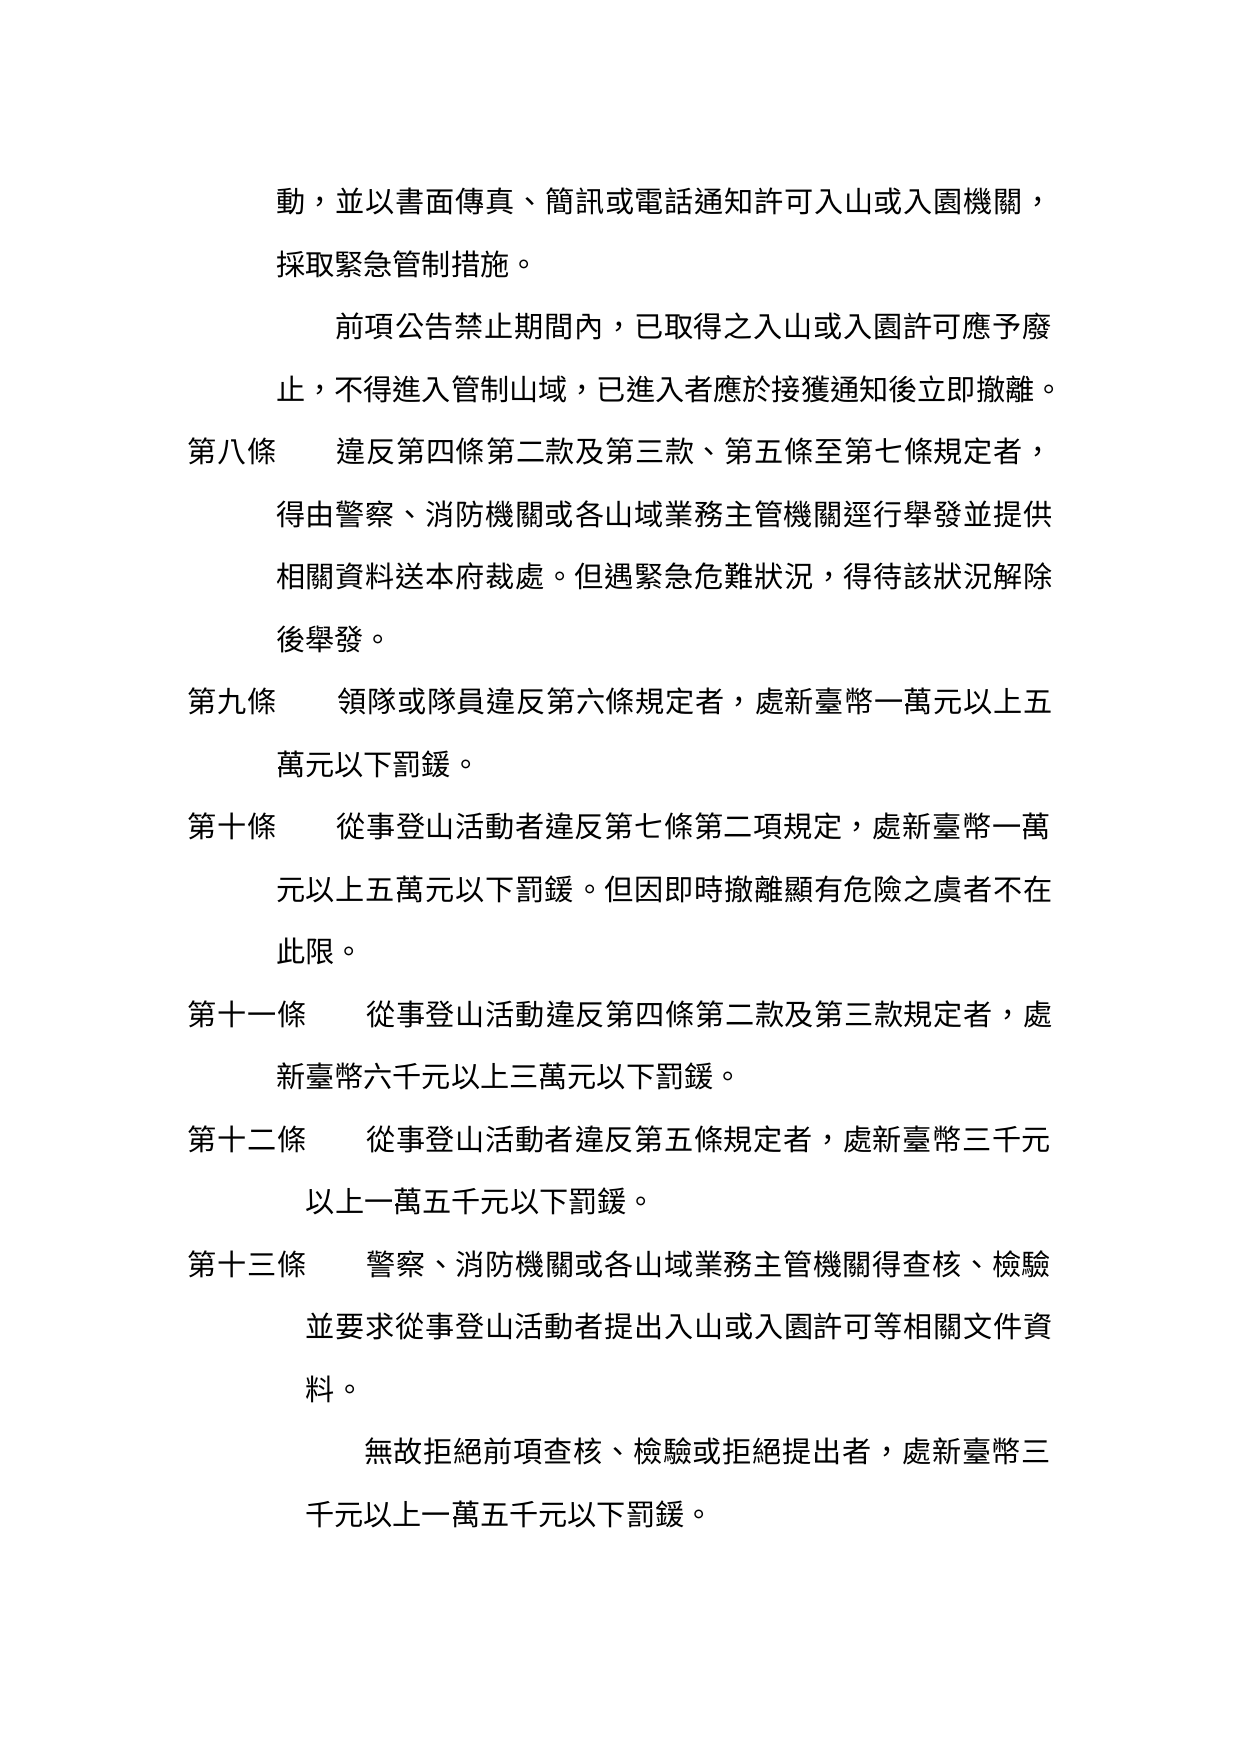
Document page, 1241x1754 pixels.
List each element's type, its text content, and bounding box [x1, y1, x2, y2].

text 第十條 從事登山活動者違反第七條第二項規定，處新臺幣一萬元以上五萬元以下罰鍰。但因即時撤離顯有危險之虞者不在此限。 [187, 783, 1053, 971]
text 第八條 違反第四條第二款及第三款、第五條至第七條規定者，得由警察、消防機關或各山域業務主管機關逕行舉發並提供相關資料送本府裁處。但遇緊急危難狀況，得待該狀況解除後舉發。 [187, 408, 1053, 658]
text 第十二條 從事登山活動者違反第五條規定者，處新臺幣三千元以上一萬五千元以下罰鍰。 [187, 1096, 1053, 1221]
text 前項公告禁止期間內，已取得之入山或入園許可應予廢止，不得進入管制山域，已進入者應於接獲通知後立即撤離。 [276, 283, 1053, 408]
text 第九條 領隊或隊員違反第六條規定者，處新臺幣一萬元以上五萬元以下罰鍰。 [187, 658, 1053, 783]
text 動，並以書面傳真、簡訊或電話通知許可入山或入園機關，採取緊急管制措施。 [187, 158, 1053, 283]
text 無故拒絕前項查核、檢驗或拒絕提出者，處新臺幣三千元以上一萬五千元以下罰鍰。 [305, 1408, 1053, 1533]
text 第十三條 警察、消防機關或各山域業務主管機關得查核、檢驗並要求從事登山活動者提出入山或入園許可等相關文件資料。 [187, 1221, 1053, 1408]
text 第十一條 從事登山活動違反第四條第二款及第三款規定者，處新臺幣六千元以上三萬元以下罰鍰。 [187, 971, 1053, 1096]
